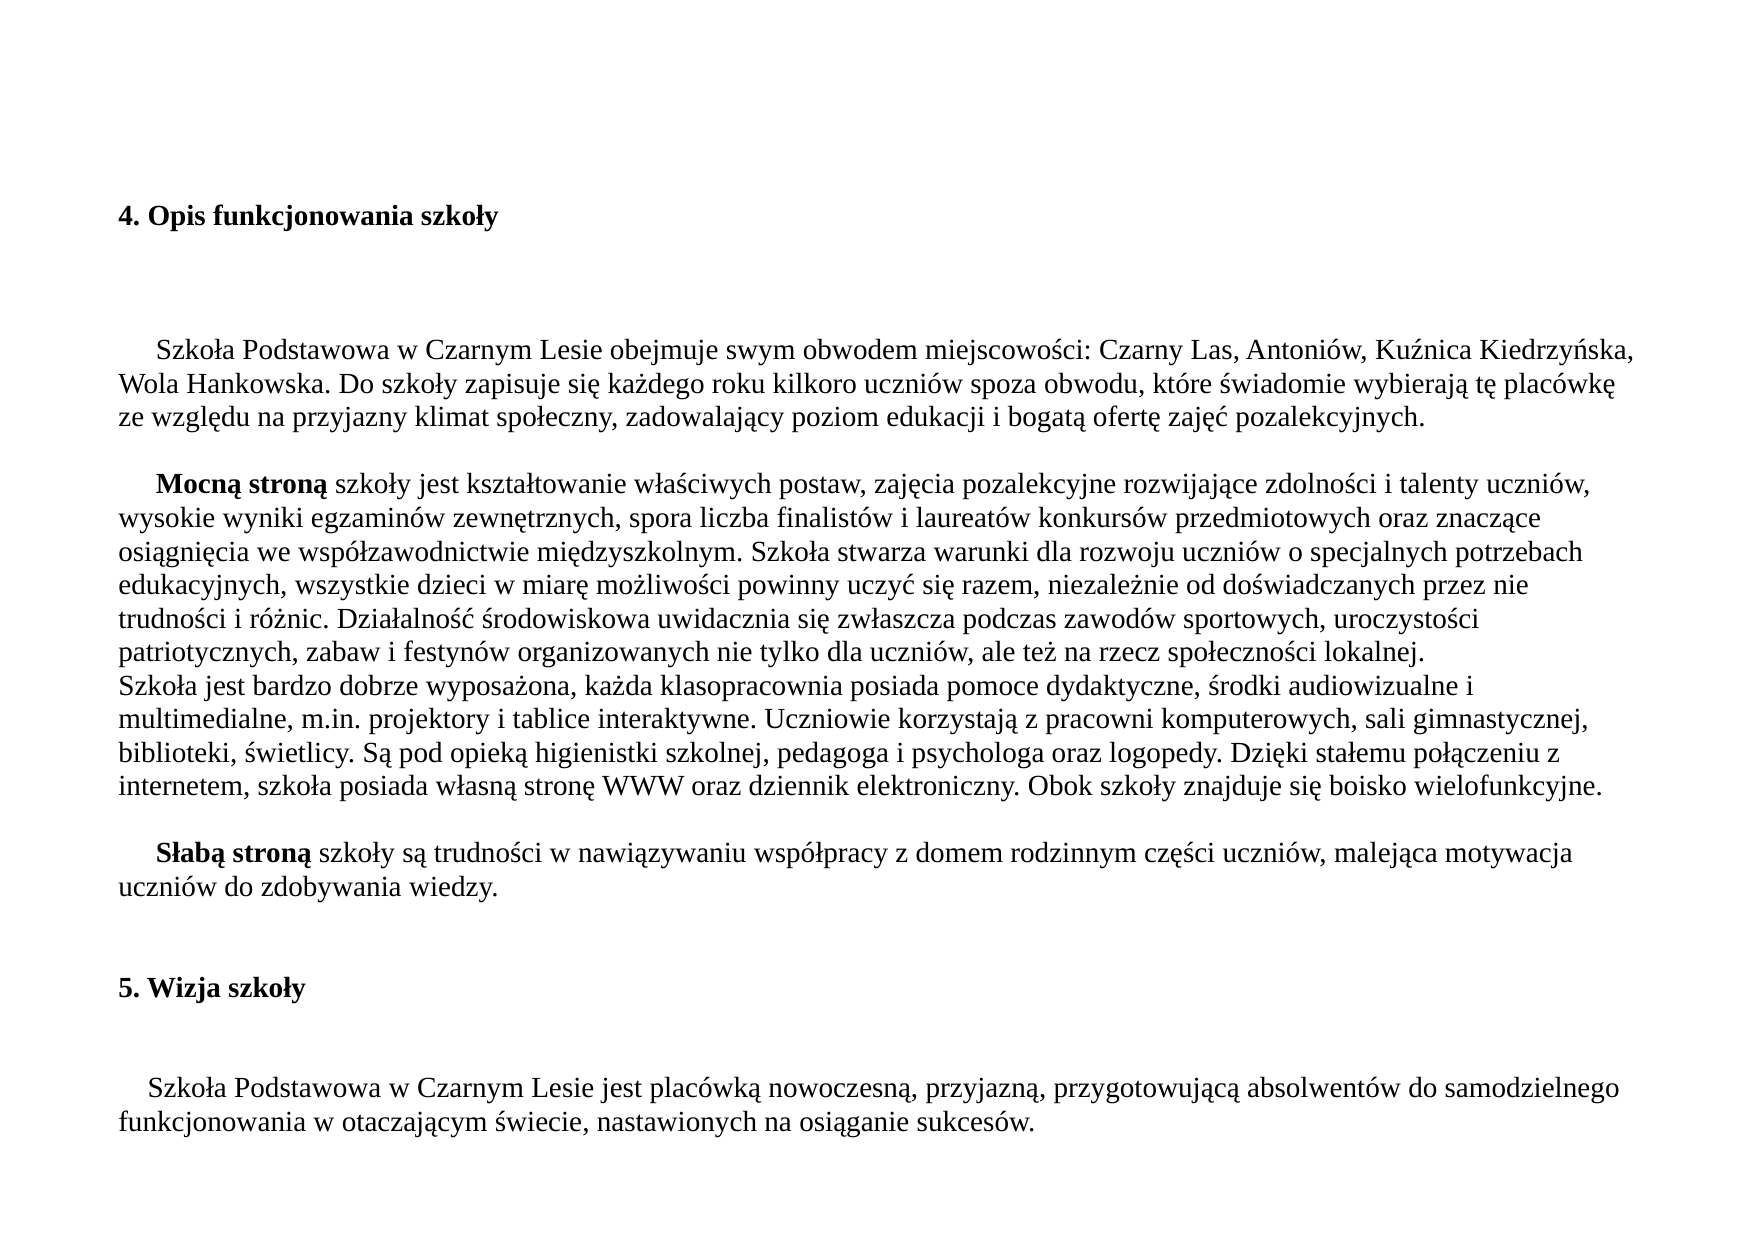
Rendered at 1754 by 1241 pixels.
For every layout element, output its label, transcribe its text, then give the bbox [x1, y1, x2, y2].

text Szkoła jest bardzo dobrze wyposażona, każda klasopracownia posiada pomoce dydaktyczne, środki audiowizualne i multimedialne, m.in. projektory i tablice interaktywne. Uczniowie korzystają z pracowni komputerowych, sali gimnastycznej, biblioteki, świetlicy. Są pod opieką higienistki szkolnej, pedagoga i psychologa oraz logopedy. Dzięki stałemu połączeniu z internetem, szkoła posiada własną stronę WWW oraz dziennik elektroniczny. Obok szkoły znajduje się boisko wielofunkcyjne. [118, 668, 1636, 802]
text Słabą stroną szkoły są trudności w nawiązywaniu współpracy z domem rodzinnym części uczniów, malejąca motywacja uczniów do zdobywania wiedzy. [118, 836, 1636, 903]
text Szkoła Podstawowa w Czarnym Lesie jest placówką nowoczesną, przyjazną, przygotowującą absolwentów do samodzielnego funkcjonowania w otaczającym świecie, nastawionych na osiąganie sukcesów. [118, 1070, 1636, 1137]
text 4. Opis funkcjonowania szkoły [118, 198, 1636, 232]
text 5. Wizja szkoły [118, 970, 1636, 1003]
text Mocną stroną szkoły jest kształtowanie właściwych postaw, zajęcia pozalekcyjne rozwijające zdolności i talenty uczniów, wysokie wyniki egzaminów zewnętrznych, spora liczba finalistów i laureatów konkursów przedmiotowych oraz znaczące osiągnięcia we współzawodnictwie międzyszkolnym. Szkoła stwarza warunki dla rozwoju uczniów o specjalnych potrzebach edukacyjnych, wszystkie dzieci w miarę możliwości powinny uczyć się razem, niezależnie od doświadczanych przez nie trudności i różnic. Działalność środowiskowa uwidacznia się zwłaszcza podczas zawodów sportowych, uroczystości patriotycznych, zabaw i festynów organizowanych nie tylko dla uczniów, ale też na rzecz społeczności lokalnej. [118, 467, 1636, 668]
text Szkoła Podstawowa w Czarnym Lesie obejmuje swym obwodem miejscowości: Czarny Las, Antoniów, Kuźnica Kiedrzyńska, Wola Hankowska. Do szkoły zapisuje się każdego roku kilkoro uczniów spoza obwodu, które świadomie wybierają tę placówkę ze względu na przyjazny klimat społeczny, zadowalający poziom edukacji i bogatą ofertę zajęć pozalekcyjnych. [118, 332, 1636, 433]
